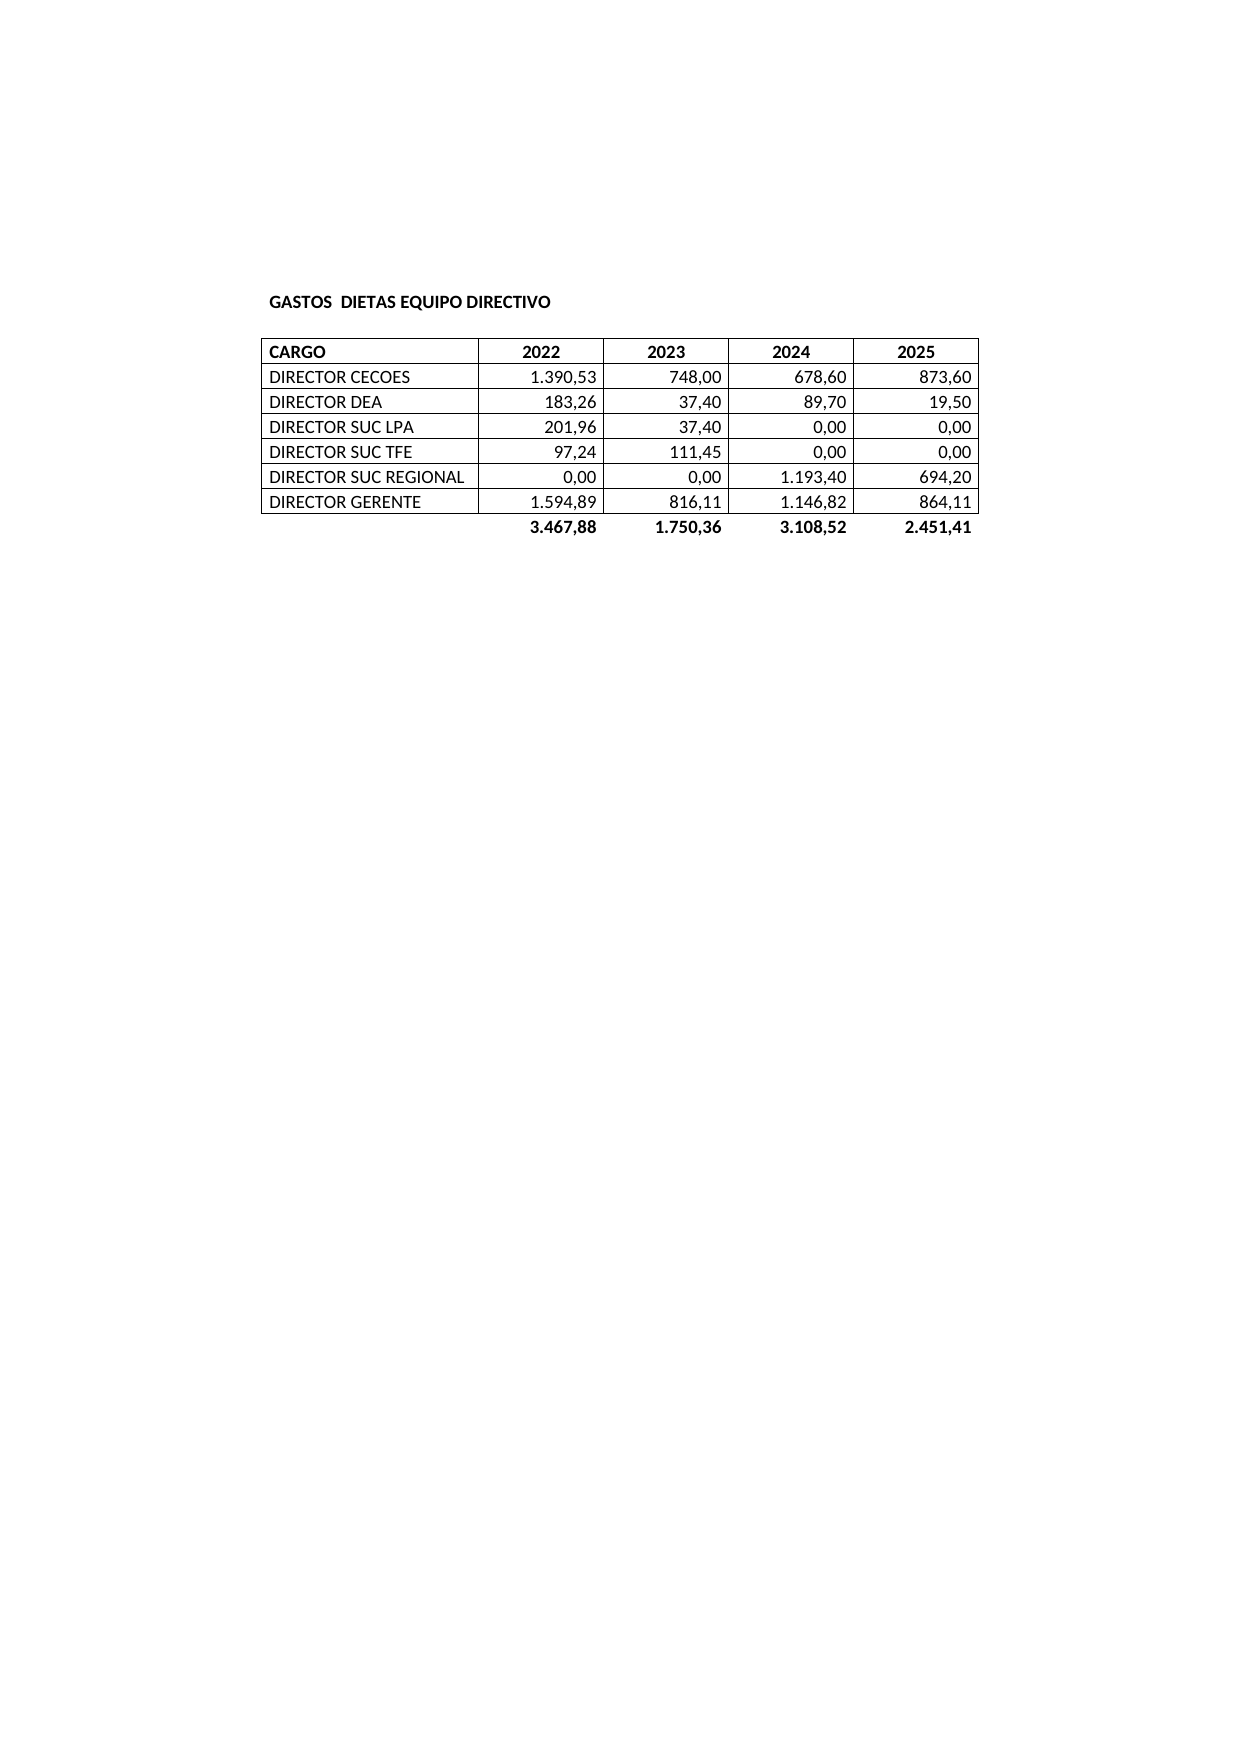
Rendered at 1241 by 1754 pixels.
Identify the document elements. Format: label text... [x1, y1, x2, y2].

table_cell [604, 313, 728, 338]
table_cell 0,00 [729, 414, 853, 438]
table_cell 694,20 [854, 464, 978, 488]
table_header [729, 259, 853, 288]
table_cell 2025 [854, 339, 978, 363]
table_cell [854, 288, 978, 313]
table_header [479, 259, 603, 288]
table_cell 97,24 [479, 439, 603, 463]
table_cell DIRECTOR DEA [262, 389, 478, 413]
table_header [604, 259, 728, 288]
table_header [262, 259, 478, 288]
table_cell 1.193,40 [729, 464, 853, 488]
table_cell 678,60 [729, 364, 853, 388]
table_cell [729, 288, 853, 313]
table_cell [604, 288, 728, 313]
table_cell 183,26 [479, 389, 603, 413]
table_cell 1.146,82 [729, 489, 853, 513]
table_cell 19,50 [854, 389, 978, 413]
table_cell 1.750,36 [604, 514, 728, 538]
table_cell 0,00 [854, 439, 978, 463]
table_header [854, 259, 978, 288]
table_cell 2023 [604, 339, 728, 363]
table_cell 816,11 [604, 489, 728, 513]
table_cell 864,11 [854, 489, 978, 513]
table_cell 111,45 [604, 439, 728, 463]
table_cell 3.467,88 [479, 514, 603, 538]
table_cell DIRECTOR SUC TFE [262, 439, 478, 463]
table_cell [479, 313, 603, 338]
table_cell 201,96 [479, 414, 603, 438]
table_cell [729, 313, 853, 338]
table_cell 2.451,41 [854, 514, 978, 538]
table_cell 873,60 [854, 364, 978, 388]
table_cell CARGO [262, 339, 478, 363]
table_cell 1.390,53 [479, 364, 603, 388]
table_cell GASTOS DIETAS EQUIPO DIRECTIVO [262, 288, 603, 313]
table_cell 37,40 [604, 414, 728, 438]
table_cell 0,00 [854, 414, 978, 438]
table_cell DIRECTOR SUC LPA [262, 414, 478, 438]
table_cell 0,00 [729, 439, 853, 463]
table_cell 37,40 [604, 389, 728, 413]
table_cell 0,00 [604, 464, 728, 488]
table_cell DIRECTOR GERENTE [262, 489, 478, 513]
table_cell [262, 313, 478, 338]
table_cell [262, 514, 478, 538]
table_cell 2024 [729, 339, 853, 363]
table_cell 0,00 [479, 464, 603, 488]
table_cell 3.108,52 [729, 514, 853, 538]
table_cell 2022 [479, 339, 603, 363]
table_cell 89,70 [729, 389, 853, 413]
table_cell DIRECTOR SUC REGIONAL [262, 464, 478, 488]
table_cell 1.594,89 [479, 489, 603, 513]
table_cell 748,00 [604, 364, 728, 388]
table_cell DIRECTOR CECOES [262, 364, 478, 388]
table_cell [854, 313, 978, 338]
